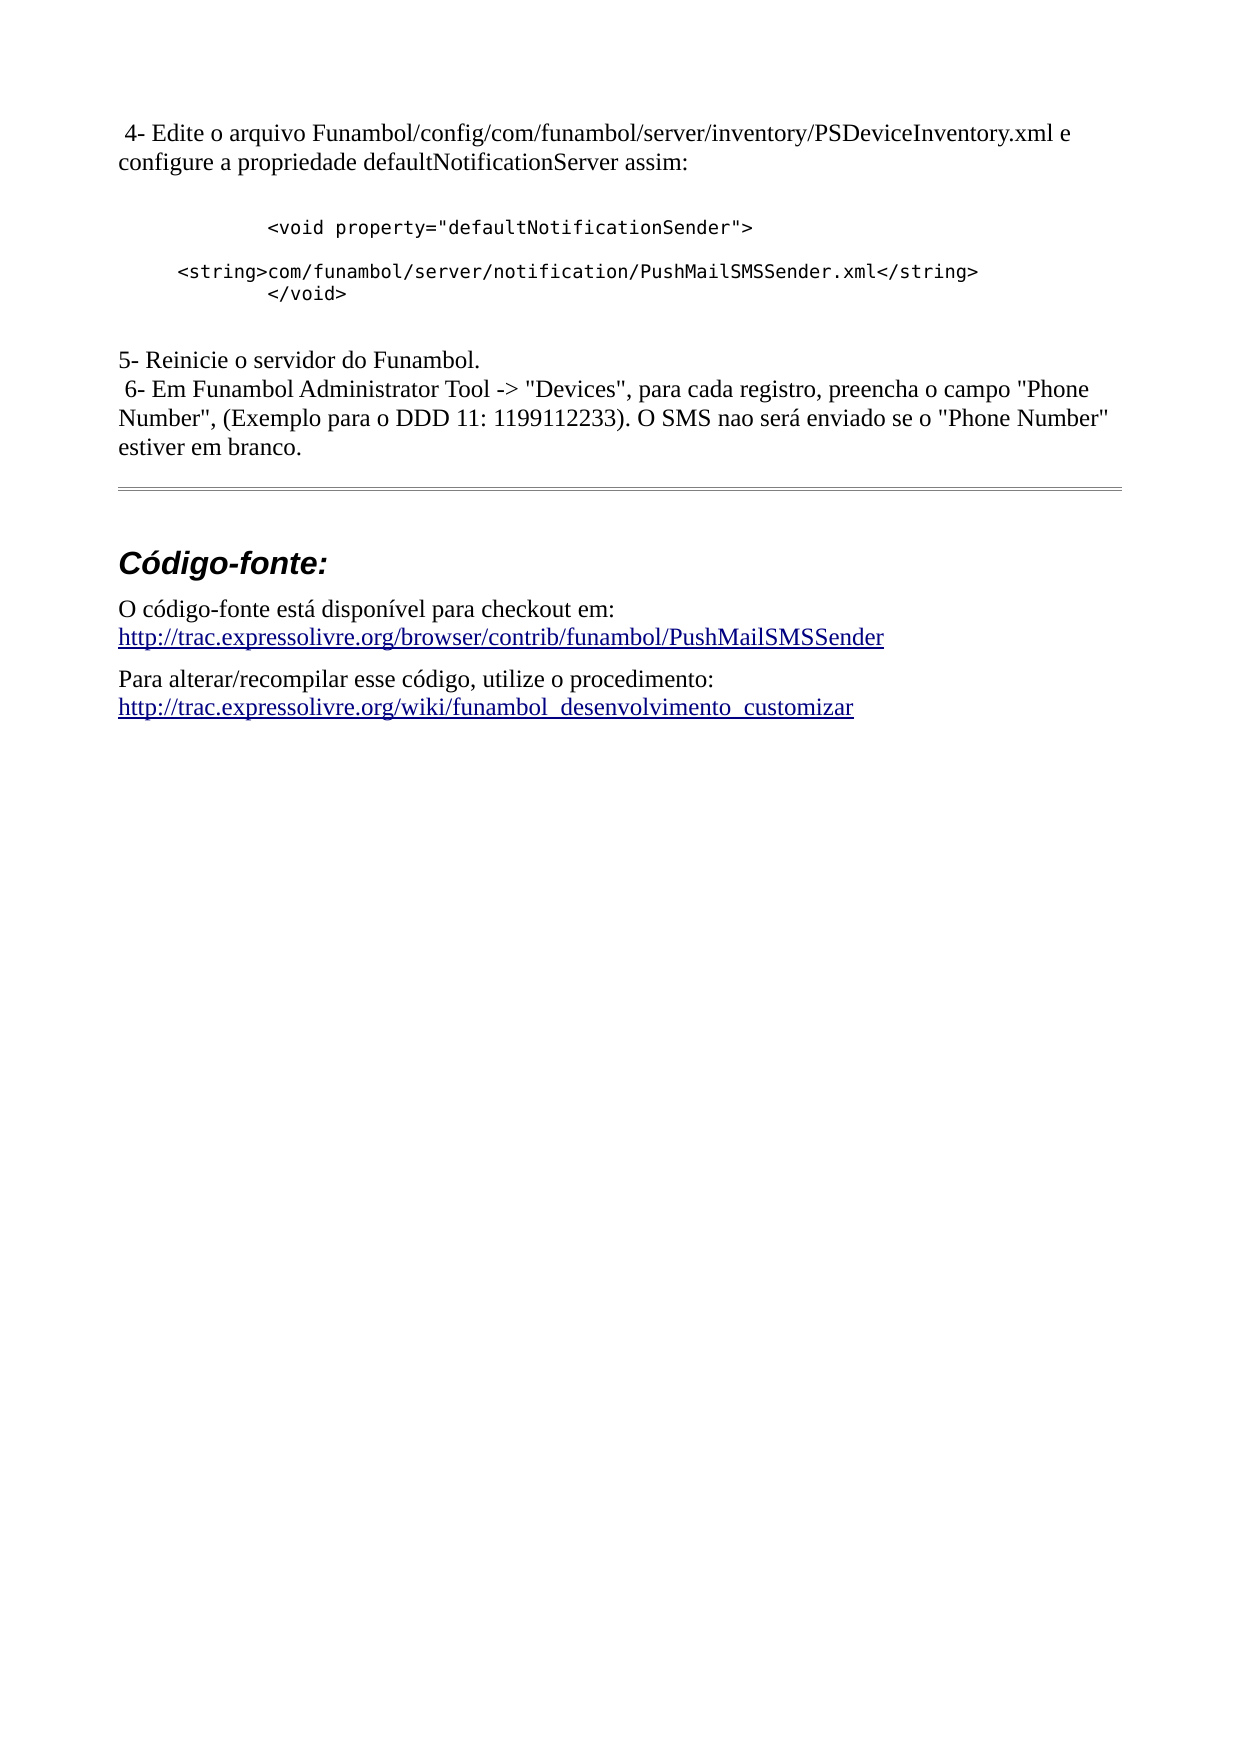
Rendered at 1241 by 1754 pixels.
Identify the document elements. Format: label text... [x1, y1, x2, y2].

text O código-fonte está disponível para checkout em: http://trac.expressolivre.org/browser/contrib/funambol/PushMailSMSSender [118, 594, 1122, 651]
text 4- Edite o arquivo Funambol/config/com/funambol/server/inventory/PSDeviceInventory.xml e configure a propriedade defaultNotificationServer assim: [118, 118, 1122, 204]
subtitle Código-fonte: [118, 544, 1122, 581]
text 5- Reinicie o servidor do Funambol. 6- Em Funambol Administrator Tool -> "Devices", para cada registro, preencha o campo "Phone Number", (Exemplo para o DDD 11: 1199112233). O SMS nao será enviado se o "Phone Number" estiver em branco. [118, 346, 1122, 461]
text Para alterar/recompilar esse código, utilize o procedimento: http://trac.expressolivre.org/wiki/funambol_desenvolvimento_customizar [118, 664, 1122, 721]
text <void property="defaultNotificationSender"> <string>com/funambol/server/notification/PushMailSMSSender.xml</string> </void> [177, 217, 1063, 304]
